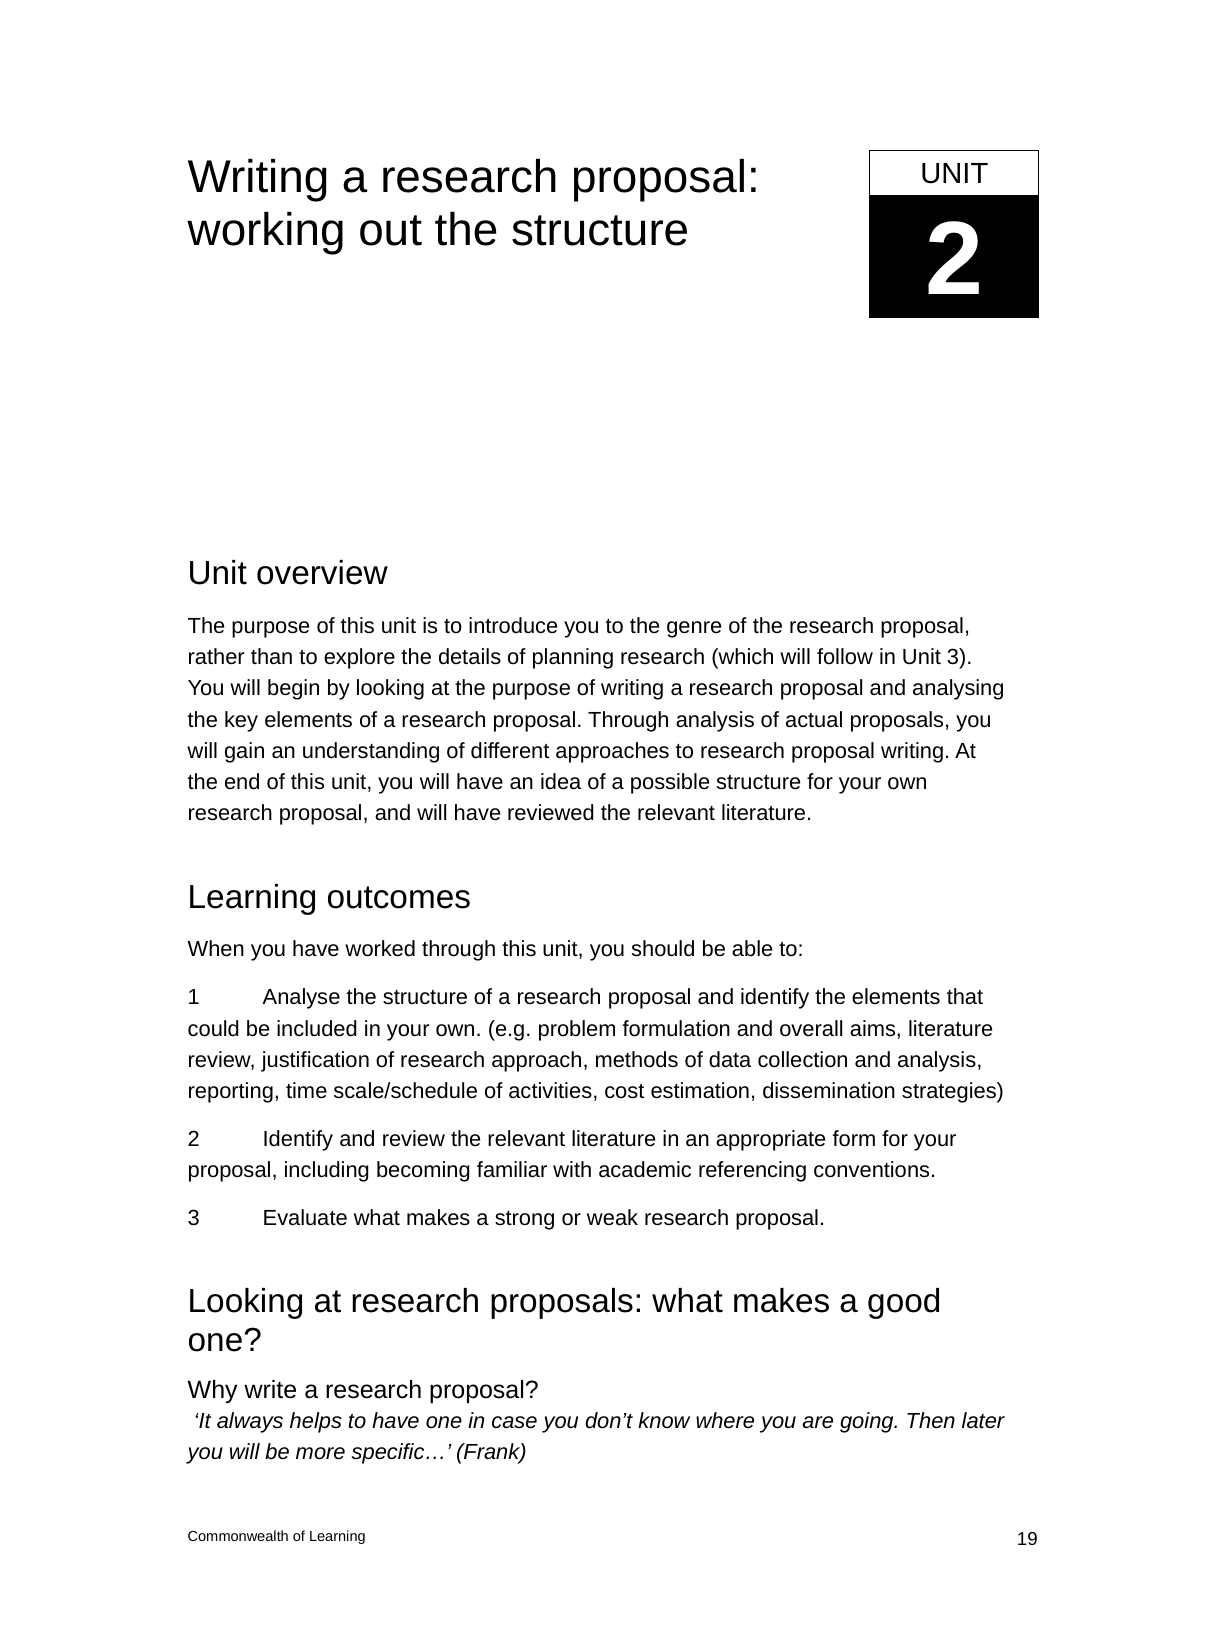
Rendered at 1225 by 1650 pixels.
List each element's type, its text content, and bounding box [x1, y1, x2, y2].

text ‘It always helps to have one in case you don’t know where you are going. Then later you will be more specific…’ (Frank) [187, 1403, 1012, 1466]
table_header UNIT [870, 151, 1038, 195]
text When you have worked through this unit, you should be able to: [187, 932, 1012, 963]
text Writing a research proposal: working out the structure [187, 141, 1054, 333]
text The purpose of this unit is to introduce you to the genre of the research proposal, rather than to explore the details of planning research (which will follow in Unit 3). You will begin by looking at the purpose of writing a research proposal and analysing the key elements of a research proposal. Through analysis of actual proposals, you will gain an understanding of different approaches to research proposal writing. At the end of this unit, you will have an idea of a possible structure for your own research proposal, and will have reviewed the relevant literature. [187, 608, 1012, 827]
text 3 Evaluate what makes a strong or weak research proposal. [187, 1200, 1012, 1232]
text 2 Identify and review the relevant literature in an appropriate form for your proposal, including becoming familiar with academic referencing conventions. [187, 1121, 1012, 1184]
text Looking at research proposals: what makes a good one? [187, 1281, 1012, 1358]
text Unit overview [187, 553, 1012, 592]
text 1 Analyse the structure of a research proposal and identify the elements that could be included in your own. (e.g. problem formulation and overall aims, literature review, justification of research approach, methods of data collection and analysis, reporting, time scale/schedule of activities, cost estimation, dissemination strategies) [187, 980, 1012, 1105]
table_cell 2 [870, 196, 1038, 317]
text Learning outcomes [187, 877, 1012, 915]
text Why write a research proposal? [187, 1375, 1012, 1403]
